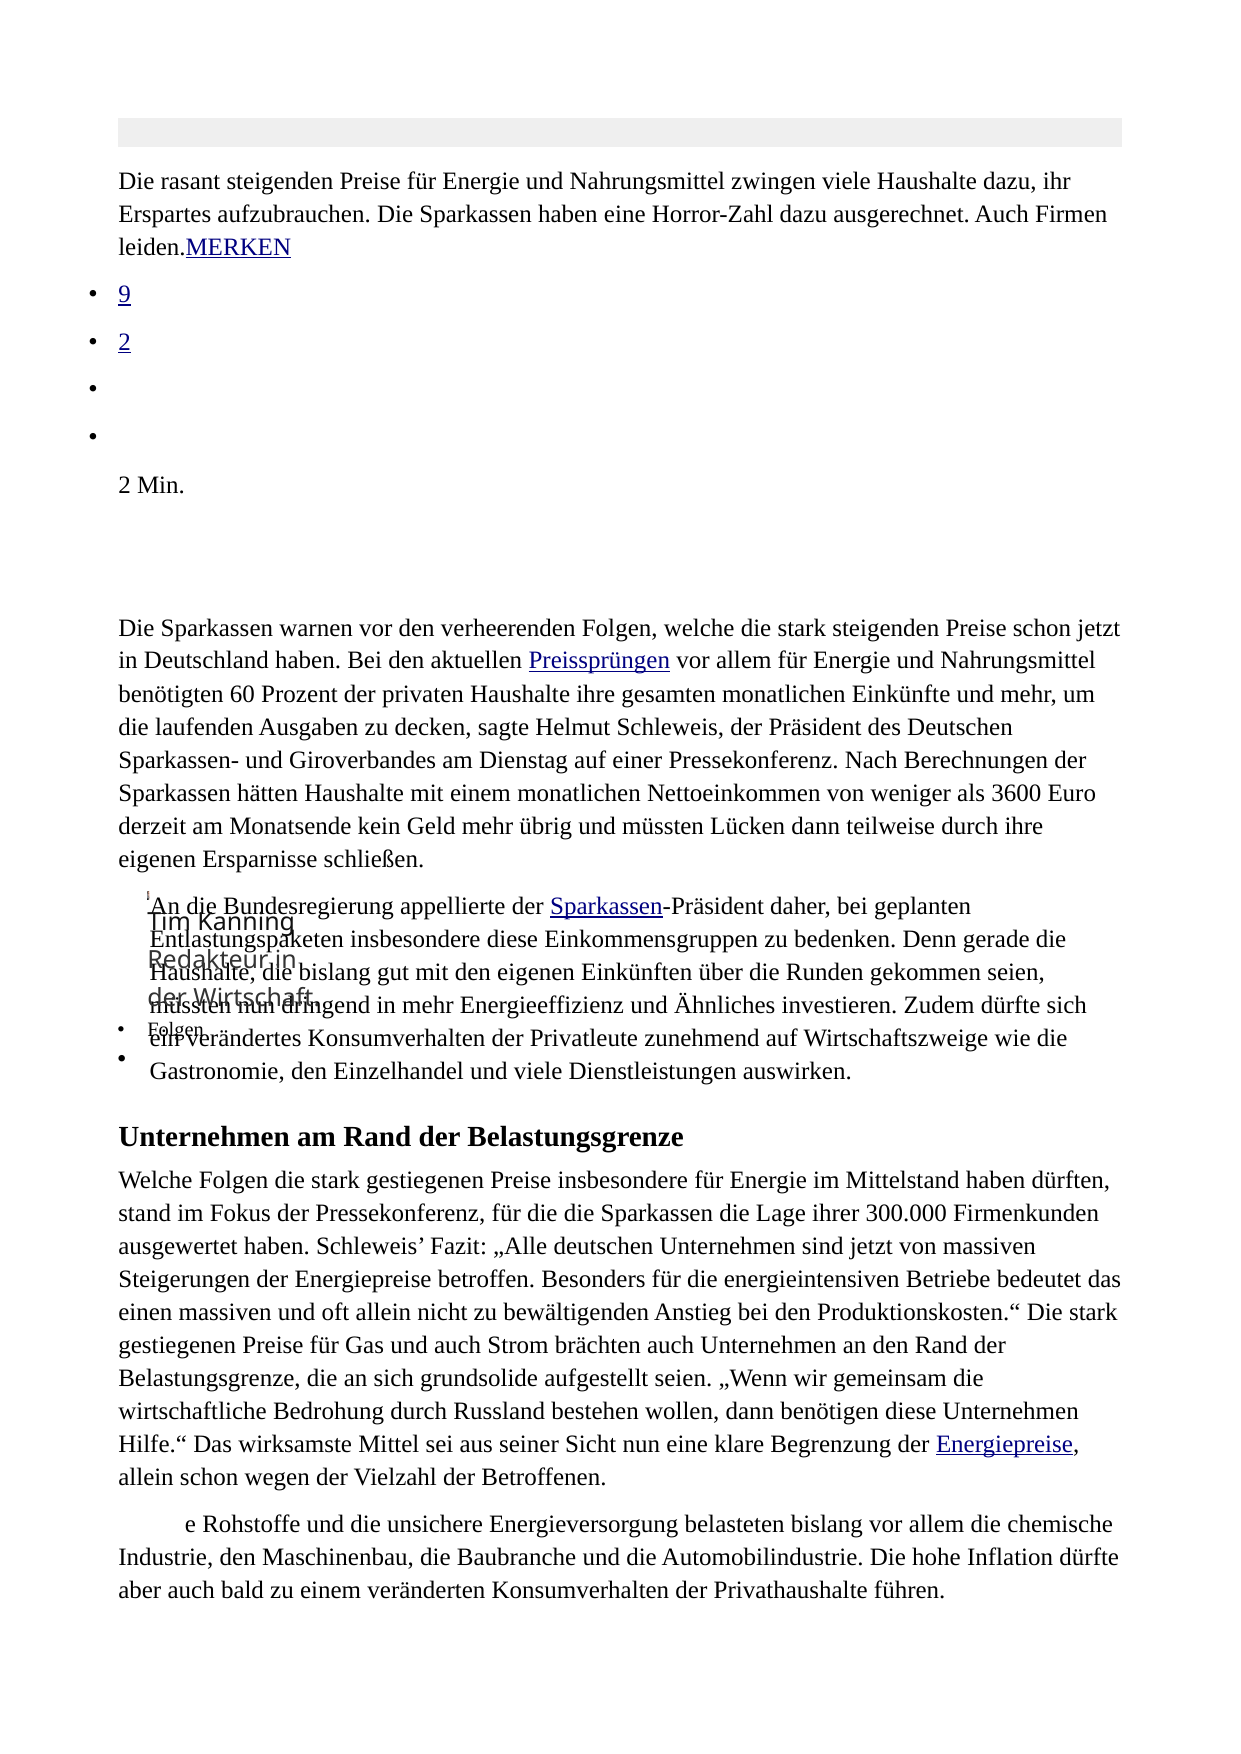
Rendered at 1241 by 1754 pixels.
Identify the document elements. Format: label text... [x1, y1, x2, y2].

text Die rasant steigenden Preise für Energie und Nahrungsmittel zwingen viele Haushalte dazu, ihr Erspartes aufzubrauchen. Die Sparkassen haben eine Horror-Zahl dazu ausgerechnet. Auch Firmen leiden.MERKEN [118, 166, 1122, 261]
text 2 Min. [118, 470, 1122, 498]
text Knappe Rohstoffe und die unsichere Energieversorgung belasteten bislang vor allem die chemische Industrie, den Maschinenbau, die Baubranche und die Automobilindustrie. Die hohe Inflation dürfte aber auch bald zu einem veränderten Konsumverhalten der Privathaushalte führen. [118, 1509, 1122, 1604]
text Die Sparkassen warnen vor den verheerenden Folgen, welche die stark steigenden Preise schon jetzt in Deutschland haben. Bei den aktuellen Preissprüngen vor allem für Energie und Nahrungsmittel benötigten 60 Prozent der privaten Haushalte ihre gesamten monatlichen Einkünfte und mehr, um die laufenden Ausgaben zu decken, sagte Helmut Schleweis, der Präsident des Deutschen Sparkassen- und Giroverbandes am Dienstag auf einer Pressekonferenz. Nach Berechnungen der Sparkassen hätten Haushalte mit einem monatlichen Nettoeinkommen von weniger als 3600 Euro derzeit am Monatsende kein Geld mehr übrig und müssten Lücken dann teilweise durch ihre eigenen Ersparnisse schließen. [118, 613, 1122, 872]
subtitle Unternehmen am Rand der Belastungsgrenze [118, 1119, 1122, 1152]
text An die Bundesregierung appellierte der Sparkassen-Präsident daher, bei geplanten Entlastungspaketen insbesondere diese Einkommensgruppen zu bedenken. Denn gerade die Haushalte, die bislang gut mit den eigenen Einkünften über die Runden gekommen seien, müssten nun dringend in mehr Energieeffizienz und Ähnliches investieren. Zudem dürfte sich ein verändertes Konsumverhalten der Privatleute zunehmend auf Wirtschaftszweige wie die Gastronomie, den Einzelhandel und viele Dienstleistungen auswirken. [118, 891, 1122, 1085]
list 9 [118, 279, 1122, 308]
text Welche Folgen die stark gestiegenen Preise insbesondere für Energie im Mittelstand haben dürften, stand im Fokus der Pressekonferenz, für die die Sparkassen die Lage ihrer 300.000 Firmenkunden ausgewertet haben. Schleweis’ Fazit: „Alle deutschen Unternehmen sind jetzt von massiven Steigerungen der Energiepreise betroffen. Besonders für die energieintensiven Betriebe bedeutet das einen massiven und oft allein nicht zu bewältigenden Anstieg bei den Produktionskosten.“ Die stark gestiegenen Preise für Gas und auch Strom brächten auch Unternehmen an den Rand der Belastungsgrenze, die an sich grundsolide aufgestellt seien. „Wenn wir gemeinsam die wirtschaftliche Bedrohung durch Russland bestehen wollen, dann benötigen diese Unternehmen Hilfe.“ Das wirksamste Mittel sei aus seiner Sicht nun eine klare Begrenzung der Energiepreise, allein schon wegen der Vielzahl der Betroffenen. [118, 1165, 1122, 1491]
list 2 [118, 327, 1122, 356]
